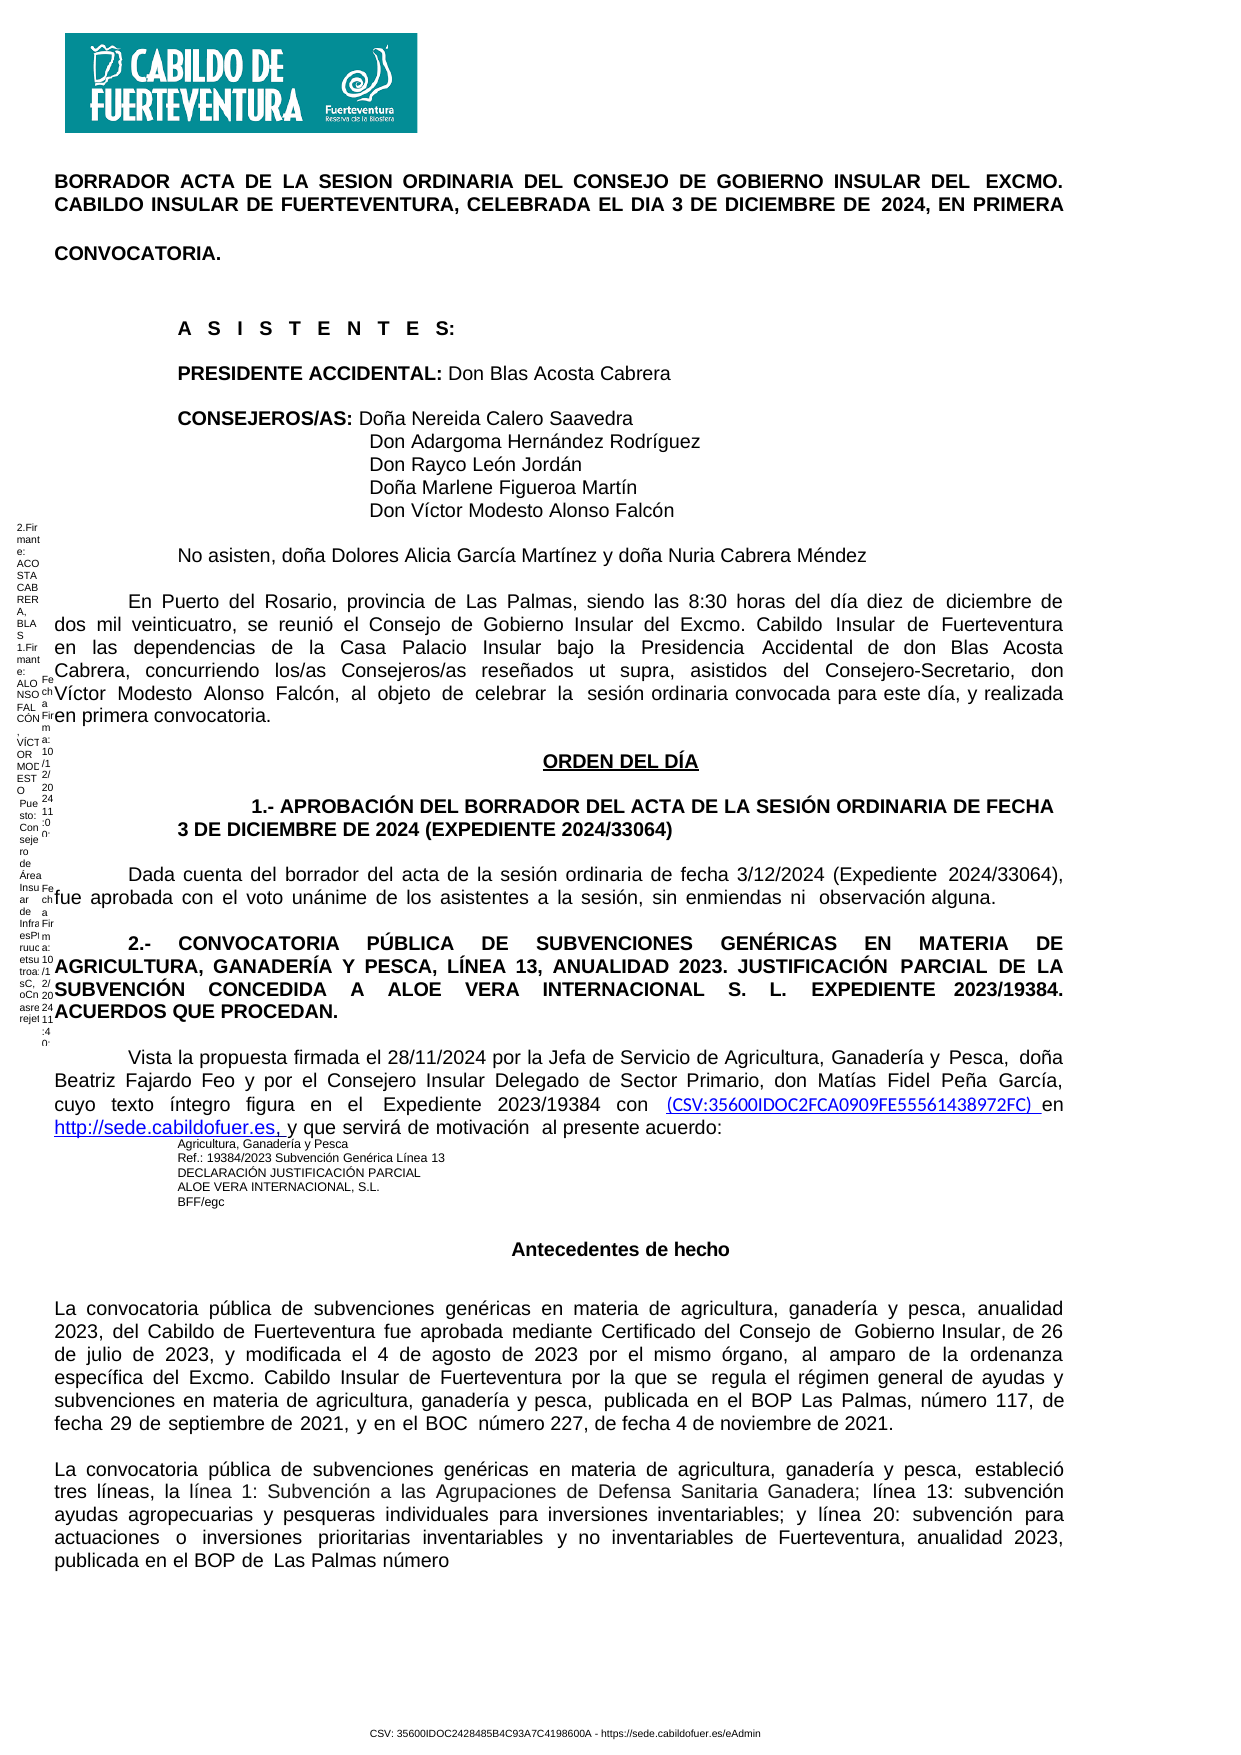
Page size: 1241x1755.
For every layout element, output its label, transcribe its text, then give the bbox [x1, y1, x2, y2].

text Fecha Firma: 10/12/2024 11:40:47 [42, 882, 54, 1046]
text 3 DE DICIEMBRE DE 2024 (EXPEDIENTE 2024/33064) [177, 792, 1241, 814]
text 1.- APROBACIÓN DEL BORRADOR DEL ACTA DE LA SESIÓN ORDINARIA DE FECHA [251, 769, 1241, 792]
text La convocatoria pública de subvenciones genéricas en materia de agricultura, ganadería y pesca, estableció tres líneas, la línea 1: Subvención a las Agrupaciones de Defensa Sanitaria Ganadera; línea 13: subvención ayudas agropecuarias y pesqueras individuales para inversiones inventariables; y línea 20: subvención para actuaciones o inversiones prioritarias inventariables y no inventariables de Fuerteventura, anualidad 2023, publicada en el BOP de Las Palmas número [54, 1457, 1064, 1572]
subtitle BORRADOR ACTA DE LA SESION ORDINARIA DEL CONSEJO DE GOBIERNO INSULAR DEL EXCMO. CABILDO INSULAR DE FUERTEVENTURA, CELEBRADA EL DIA 3 DE DICIEMBRE DE 2024, EN PRIMERA CONVOCATORIA. [54, 170, 1064, 265]
text A S I S T E N T E S: [177, 290, 1241, 313]
text PRESIDENTE ACCIDENTAL: Don Blas Acosta Cabrera [177, 336, 1241, 358]
text Agricultura, Ganadería y Pesca [177, 1137, 448, 1151]
text CONSEJEROS/AS: Doña Nereida Calero Saavedra [177, 381, 1241, 404]
subtitle ORDEN DEL DÍA [481, 723, 760, 746]
text En Puerto del Rosario, provincia de Las Palmas, siendo las 8:30 horas del día diez de diciembre de dos mil veinticuatro, se reunió el Consejo de Gobierno Insular del Excmo. Cabildo Insular de Fuerteventura en las dependencias de la Casa Palacio Insular bajo la Presidencia Accidental de don Blas Acosta Cabrera, concurriendo los/as Consejeros/as reseñados ut supra, asistidos del Consejero-Secretario, don Víctor Modesto Alonso Falcón, al objeto de celebrar la sesión ordinaria convocada para este día, y realizada en primera convocatoria. [54, 564, 1064, 701]
text Fecha Firma: 10/12/2024 11:00:26 [42, 673, 54, 837]
text Vista la propuesta firmada el 28/11/2024 por la Jefa de Servicio de Agricultura, Ganadería y Pesca, doña Beatriz Fajardo Feo y por el Consejero Insular Delegado de Sector Primario, don Matías Fidel Peña García, cuyo texto íntegro figura en el Expediente 2023/19384 con (CSV:35600IDOC2FCA0909FE55561438972FC) en http://sede.cabildofuer.es, y que servirá de motivación al presente acuerdo: [54, 1020, 1064, 1113]
text Don Adargoma Hernández Rodríguez Don Rayco León Jordán [369, 404, 731, 450]
text 2.Firmante: ACOSTA CABRERA, BLAS 1.Firmante: ALONSO FALCÓN, VÍCTOR MODESTO [17, 521, 42, 797]
subtitle Antecedentes de hecho [511, 1238, 1241, 1261]
subtitle 2.- CONVOCATORIA PÚBLICA DE SUBVENCIONES GENÉRICAS EN MATERIA DE AGRICULTURA, GANADERÍA Y PESCA, LÍNEA 13, ANUALIDAD 2023. JUSTIFICACIÓN PARCIAL DE LA SUBVENCIÓN CONCEDIDA A ALOE VERA INTERNACIONAL S. L. EXPEDIENTE 2023/19384. ACUERDOS QUE PROCEDAN. [54, 906, 1064, 997]
text BFF/egc [177, 1194, 448, 1209]
text Dada cuenta del borrador del acta de la sesión ordinaria de fecha 3/12/2024 (Expediente 2024/33064), fue aprobada con el voto unánime de los asistentes a la sesión, sin enmiendas ni observación alguna. [39, 837, 1064, 1046]
text Doña Marlene Figueroa Martín Don Víctor Modesto Alonso Falcón [369, 450, 676, 495]
text Puesto: Consejero de Área Insular de InfraesPtruucetsutroa:sC, oCnasrerejeterora-Ss,ePcrleatnaifr.ioy dCeol oCpo.nMseujnoicdi e Gobierno Insular [19, 797, 42, 1025]
text La convocatoria pública de subvenciones genéricas en materia de agricultura, ganadería y pesca, anualidad 2023, del Cabildo de Fuerteventura fue aprobada mediante Certificado del Consejo de Gobierno Insular, de 26 de julio de 2023, y modificada el 4 de agosto de 2023 por el mismo órgano, al amparo de la ordenanza específica del Excmo. Cabildo Insular de Fuerteventura por la que se regula el régimen general de ayudas y subvenciones en materia de agricultura, ganadería y pesca, publicada en el BOP Las Palmas, número 117, de fecha 29 de septiembre de 2021, y en el BOC número 227, de fecha 4 de noviembre de 2021. [54, 1297, 1064, 1435]
text No asisten, doña Dolores Alicia García Martínez y doña Nuria Cabrera Méndez [177, 518, 1241, 541]
text Ref.: 19384/2023 Subvención Genérica Línea 13 DECLARACIÓN JUSTIFICACIÓN PARCIAL ALOE VERA INTERNACIONAL, S.L. [177, 1151, 448, 1194]
